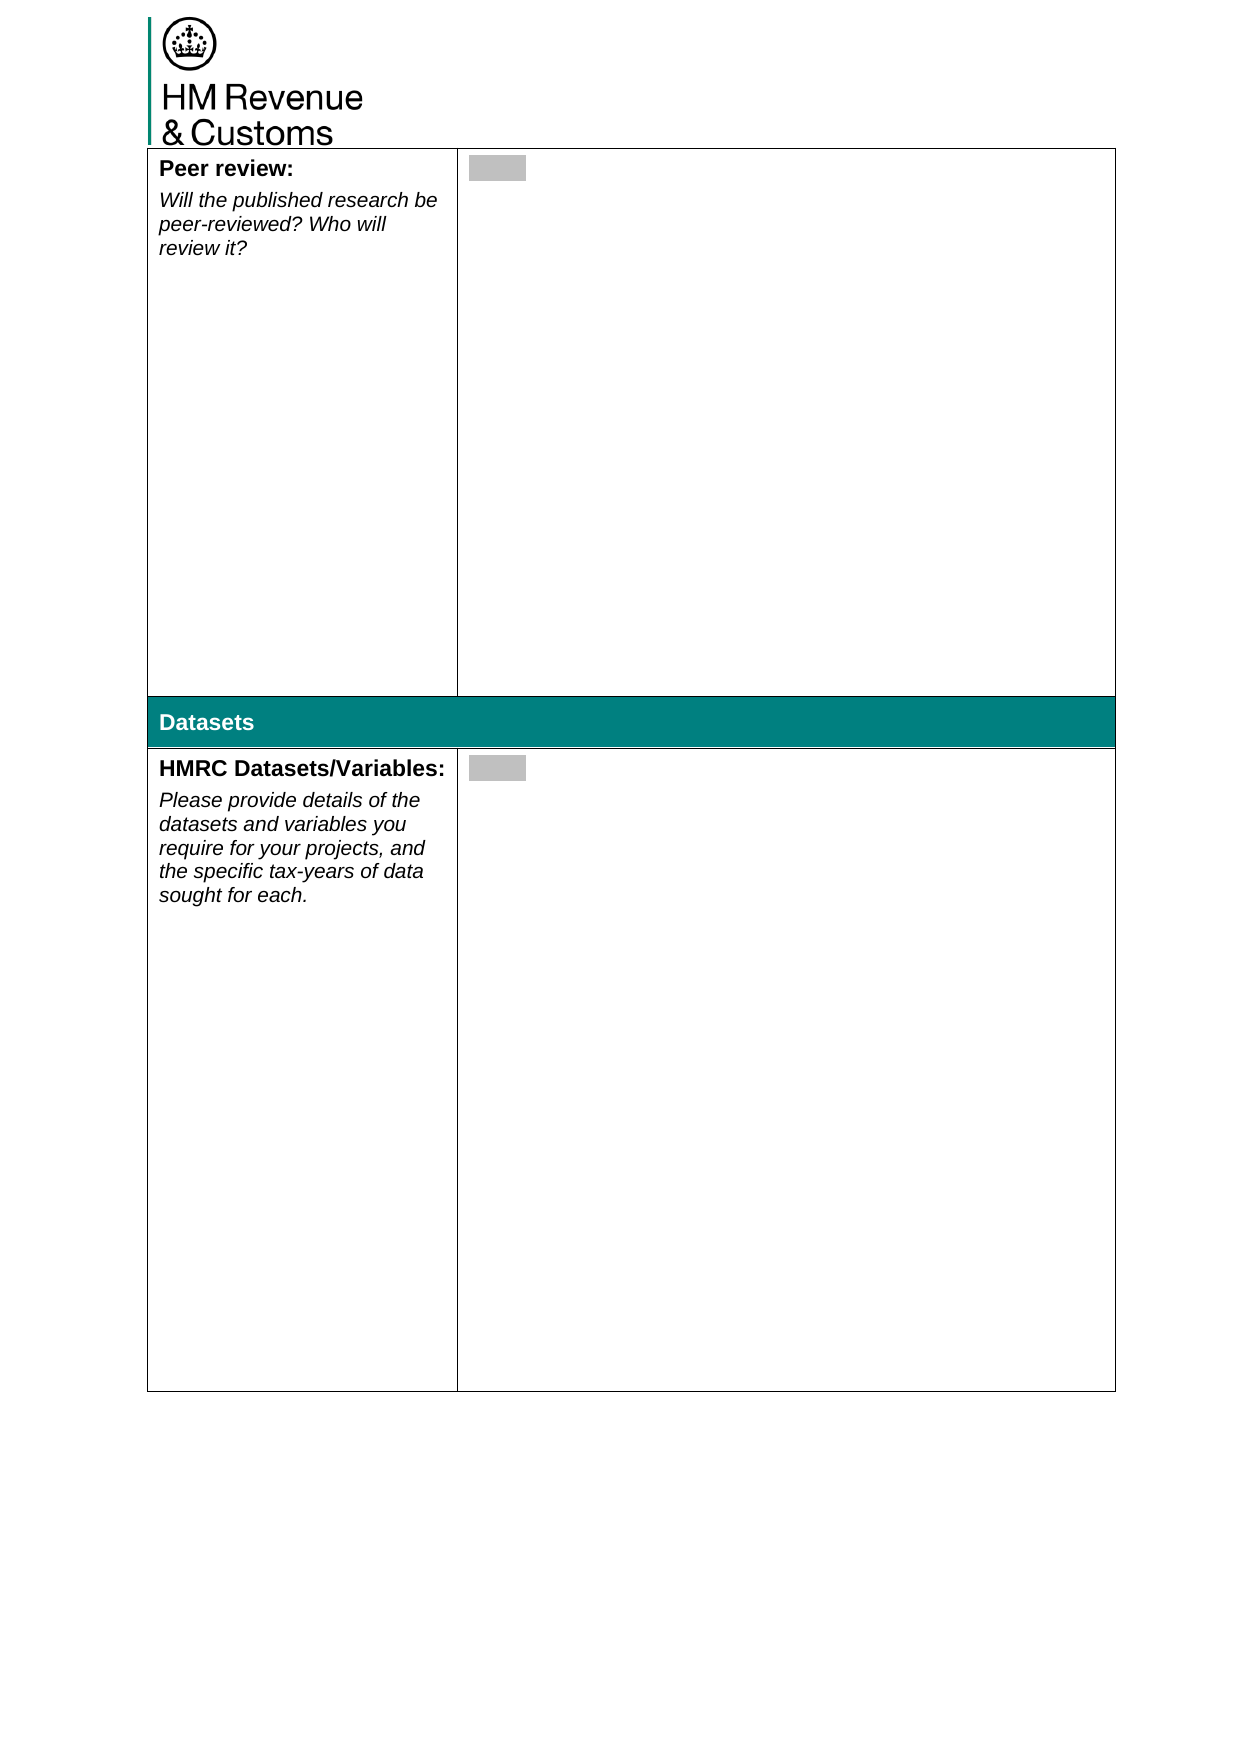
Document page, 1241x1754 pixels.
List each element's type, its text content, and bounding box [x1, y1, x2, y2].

table_cell Peer review: Will the published research be peer-reviewed? Who will review it? [148, 149, 457, 696]
table_cell [458, 149, 1115, 696]
table_cell [458, 749, 1115, 1391]
table_cell Datasets [148, 697, 1115, 747]
table_cell HMRC Datasets/Variables: Please provide details of the datasets and variables you require for your projects, and the specific tax-years of data sought for each. [148, 749, 457, 1391]
